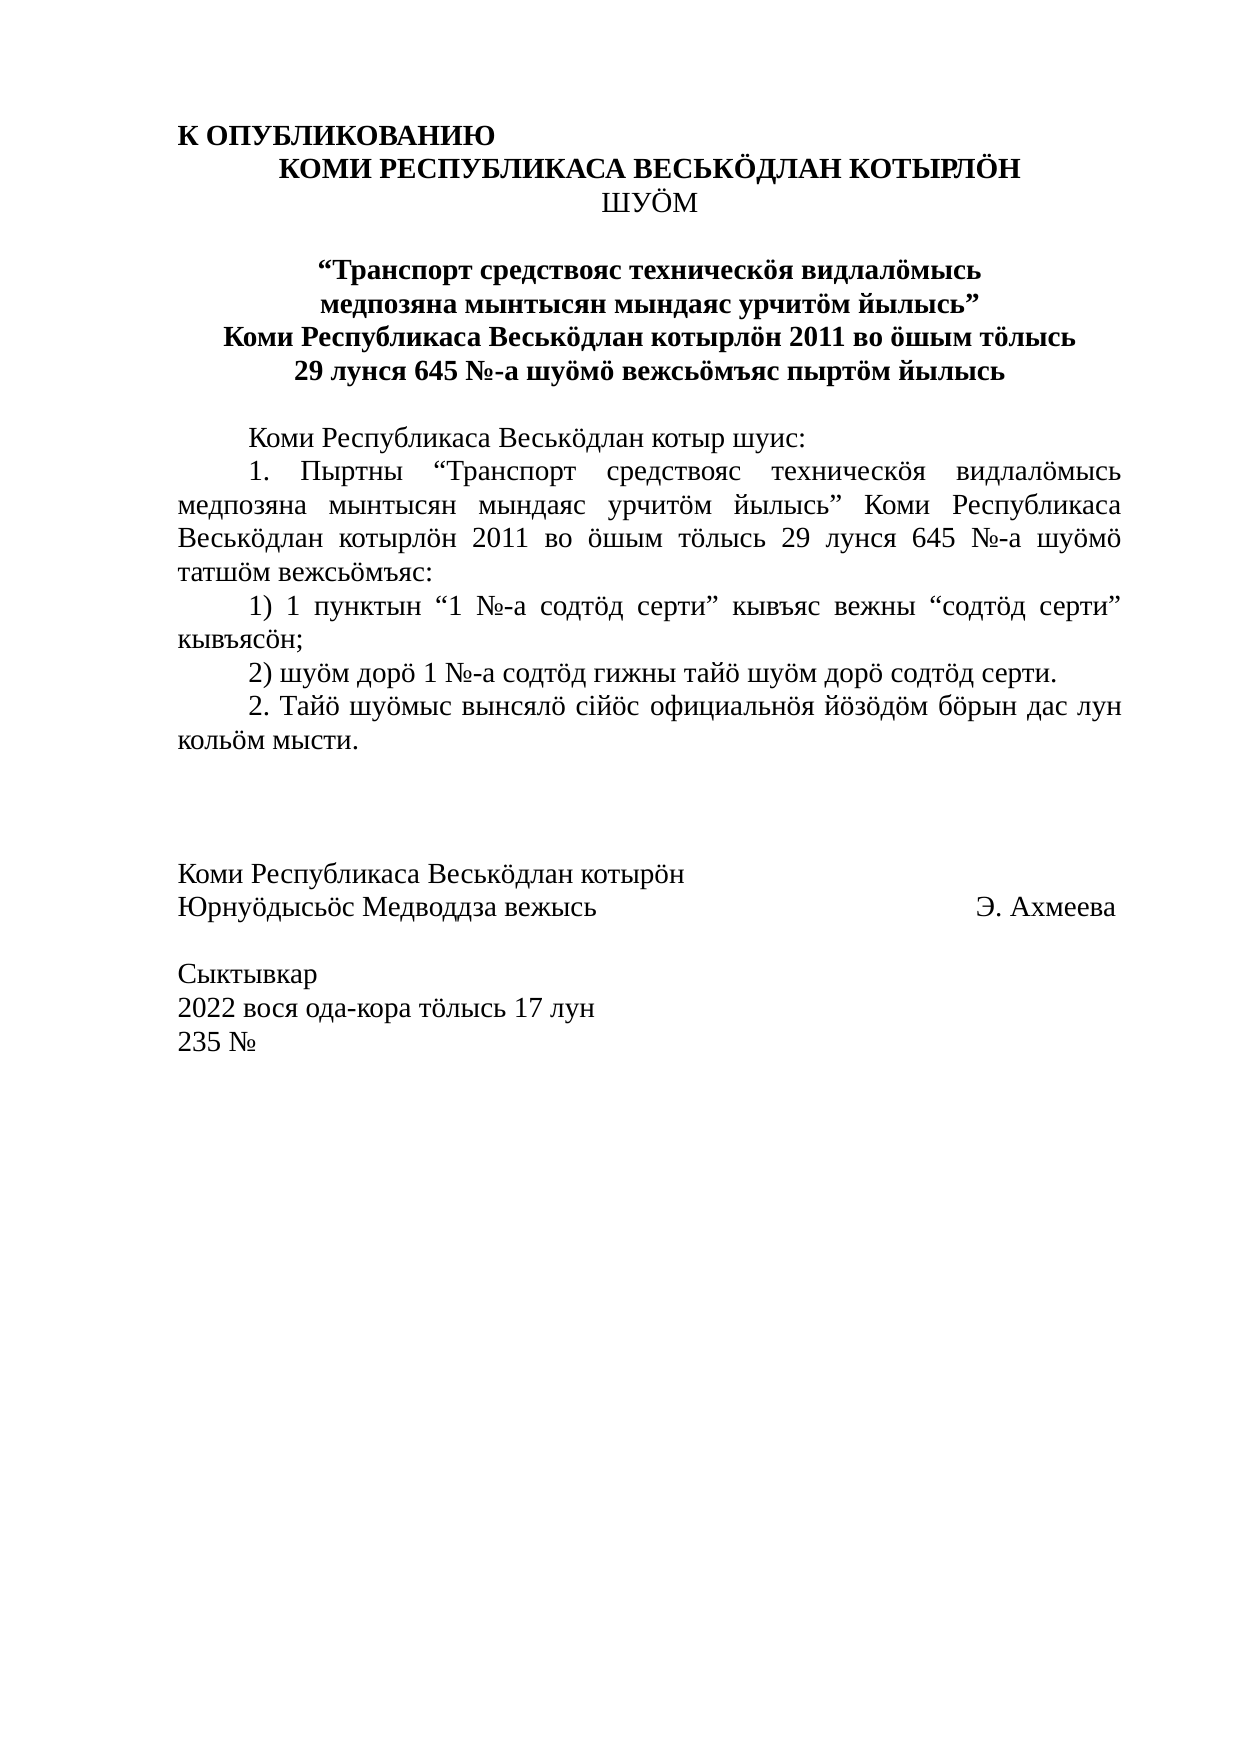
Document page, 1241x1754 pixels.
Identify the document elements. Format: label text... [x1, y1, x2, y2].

text Коми Республикаса Веськӧдлан котырлӧн 2011 во ӧшым тӧлысь [177, 319, 1122, 353]
text “Транспорт средствояс техническӧя видлалӧмысь [177, 252, 1122, 286]
text 1) 1 пунктын “1 №-а содтӧд серти” кывъяс вежны “содтӧд серти” кывъясӧн; [177, 588, 1122, 655]
text 1. Пыртны “Транспорт средствояс техническӧя видлалӧмысь медпозяна мынтысян мындаяс урчитӧм йылысь” Коми Республикаса Веськӧдлан котырлӧн 2011 во ӧшым тӧлысь 29 лунся 645 №-а шуӧмӧ татшӧм вежсьӧмъяс: [177, 453, 1122, 588]
text медпозяна мынтысян мындаяс урчитӧм йылысь” [177, 286, 1122, 319]
subtitle ШУӦМ [177, 185, 1122, 219]
subtitle КОМИ РЕСПУБЛИКАСА ВЕСЬКӦДЛАН КОТЫРЛӦН [177, 152, 1122, 185]
text 2) шуӧм дорӧ 1 №-а содтӧд гижны тайӧ шуӧм дорӧ содтӧд серти. [177, 655, 1122, 688]
text Коми Республикаса Веськӧдлан котырӧн [177, 856, 1122, 889]
text Коми Республикаса Веськӧдлан котыр шуис: [177, 420, 1122, 453]
text 29 лунся 645 №-а шуӧмӧ вежсьӧмъяс пыртӧм йылысь [177, 353, 1122, 386]
subtitle К ОПУБЛИКОВАНИЮ [177, 118, 1122, 152]
text 235 № [177, 1024, 1122, 1057]
text Юрнуӧдысьӧс Медводдза вежысь Э. Ахмеева [177, 889, 1122, 923]
text 2022 вося ода-кора тӧлысь 17 лун [177, 990, 1122, 1024]
text 2. Тайӧ шуӧмыс вынсялӧ сійӧс официальнӧя йӧзӧдӧм бӧрын дас лун кольӧм мысти. [177, 688, 1122, 755]
text Сыктывкар [177, 957, 1122, 990]
